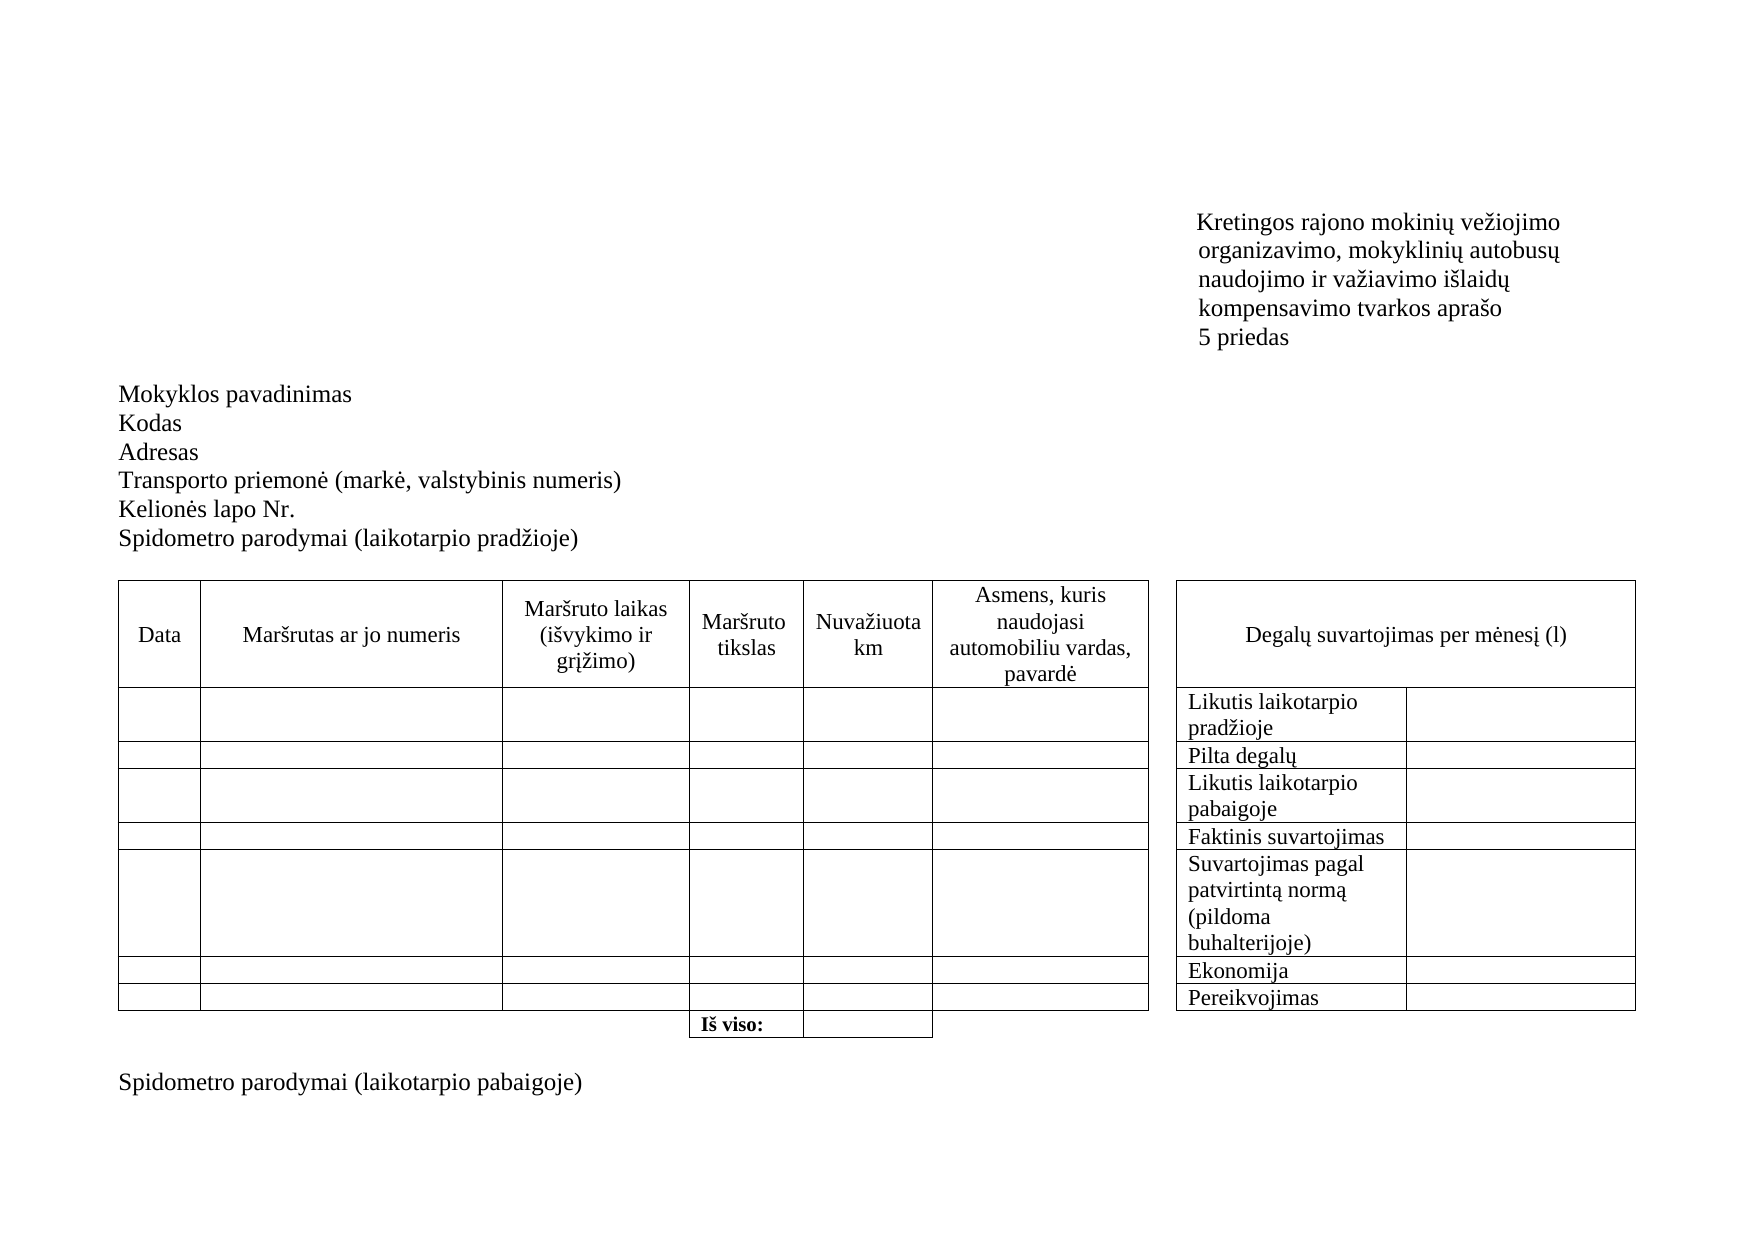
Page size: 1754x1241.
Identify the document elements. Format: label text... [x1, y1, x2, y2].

table_cell [201, 688, 502, 741]
table_cell [201, 957, 502, 983]
table_cell Pilta degalų [1177, 742, 1406, 768]
table_cell Likutis laikotarpio pabaigoje [1177, 769, 1406, 822]
table_cell [933, 957, 1148, 983]
table_cell [503, 688, 689, 741]
table_header Maršruto laikas (išvykimo ir grįžimo) [503, 581, 689, 687]
table_cell [201, 823, 502, 849]
table_header [1149, 580, 1176, 1010]
text Mokyklos pavadinimas [118, 379, 1636, 408]
table_cell [1407, 850, 1635, 956]
table_cell [804, 984, 932, 1010]
table_cell [933, 1011, 1148, 1037]
table_header Nuvažiuota km [804, 581, 932, 687]
table_cell [119, 823, 200, 849]
table_cell [933, 742, 1148, 768]
table_cell [690, 957, 803, 983]
table_cell Suvartojimas pagal patvirtintą normą (pildoma buhalterijoje) [1177, 850, 1406, 956]
table_cell [119, 850, 200, 956]
text naudojimo ir važiavimo išlaidų [386, 264, 1636, 293]
table_cell [119, 688, 200, 741]
table_cell [201, 984, 502, 1010]
table_cell [503, 769, 689, 822]
table_header Degalų suvartojimas per mėnesį (l) [1177, 581, 1635, 687]
table_cell [933, 984, 1148, 1010]
text Kelionės lapo Nr. [118, 494, 1636, 523]
table_cell [1407, 769, 1635, 822]
text Spidometro parodymai (laikotarpio pradžioje) [118, 523, 1636, 552]
table_cell [1407, 823, 1635, 849]
table_cell [503, 850, 689, 956]
table_cell [118, 1011, 201, 1037]
text Kretingos rajono mokinių vežiojimo [118, 207, 1636, 235]
table_cell [804, 688, 932, 741]
table_cell [690, 850, 803, 956]
text 5 priedas [386, 322, 1636, 350]
table_cell [804, 957, 932, 983]
table_cell [1406, 1011, 1636, 1037]
table_cell [1177, 1011, 1406, 1037]
table_cell [201, 850, 502, 956]
table_cell [119, 984, 200, 1010]
table_cell [804, 769, 932, 822]
table_cell [1407, 742, 1635, 768]
table_cell [201, 1011, 502, 1037]
table_cell [690, 984, 803, 1010]
text kompensavimo tvarkos aprašo [118, 293, 1636, 322]
table_cell [503, 742, 689, 768]
table_cell [690, 688, 803, 741]
table_cell [119, 742, 200, 768]
table_cell [201, 769, 502, 822]
table_cell Pereikvojimas [1177, 984, 1406, 1010]
table_cell Faktinis suvartojimas [1177, 823, 1406, 849]
table_cell Iš viso: [690, 1011, 803, 1037]
table_cell [503, 823, 689, 849]
text Kodas [118, 408, 1636, 437]
table_cell Likutis laikotarpio pradžioje [1177, 688, 1406, 741]
table_header Maršrutas ar jo numeris [201, 581, 502, 687]
text Spidometro parodymai (laikotarpio pabaigoje) [118, 1067, 1636, 1095]
table_cell [502, 1011, 689, 1037]
table_cell [804, 823, 932, 849]
table_cell [119, 957, 200, 983]
text Transporto priemonė (markė, valstybinis numeris) [118, 465, 1636, 494]
table_cell [119, 769, 200, 822]
table_header Asmens, kuris naudojasi automobiliu vardas, pavardė [933, 581, 1148, 687]
table_cell [690, 823, 803, 849]
text organizavimo, mokyklinių autobusų [521, 235, 1636, 264]
table_cell [503, 957, 689, 983]
table_cell [804, 850, 932, 956]
table_cell [1407, 688, 1635, 741]
table_cell [690, 769, 803, 822]
table_cell Ekonomija [1177, 957, 1406, 983]
table_cell [1407, 957, 1635, 983]
table_header Data [119, 581, 200, 687]
table_cell [933, 688, 1148, 741]
table_cell [1148, 1010, 1177, 1037]
table_cell [503, 984, 689, 1010]
table_cell [804, 1011, 932, 1037]
table_cell [933, 769, 1148, 822]
table_cell [201, 742, 502, 768]
table_cell [933, 850, 1148, 956]
table_cell [690, 742, 803, 768]
table_cell [1407, 984, 1635, 1010]
table_cell [804, 742, 932, 768]
text Adresas [118, 437, 1636, 465]
table_header Maršruto tikslas [690, 581, 803, 687]
table_cell [933, 823, 1148, 849]
